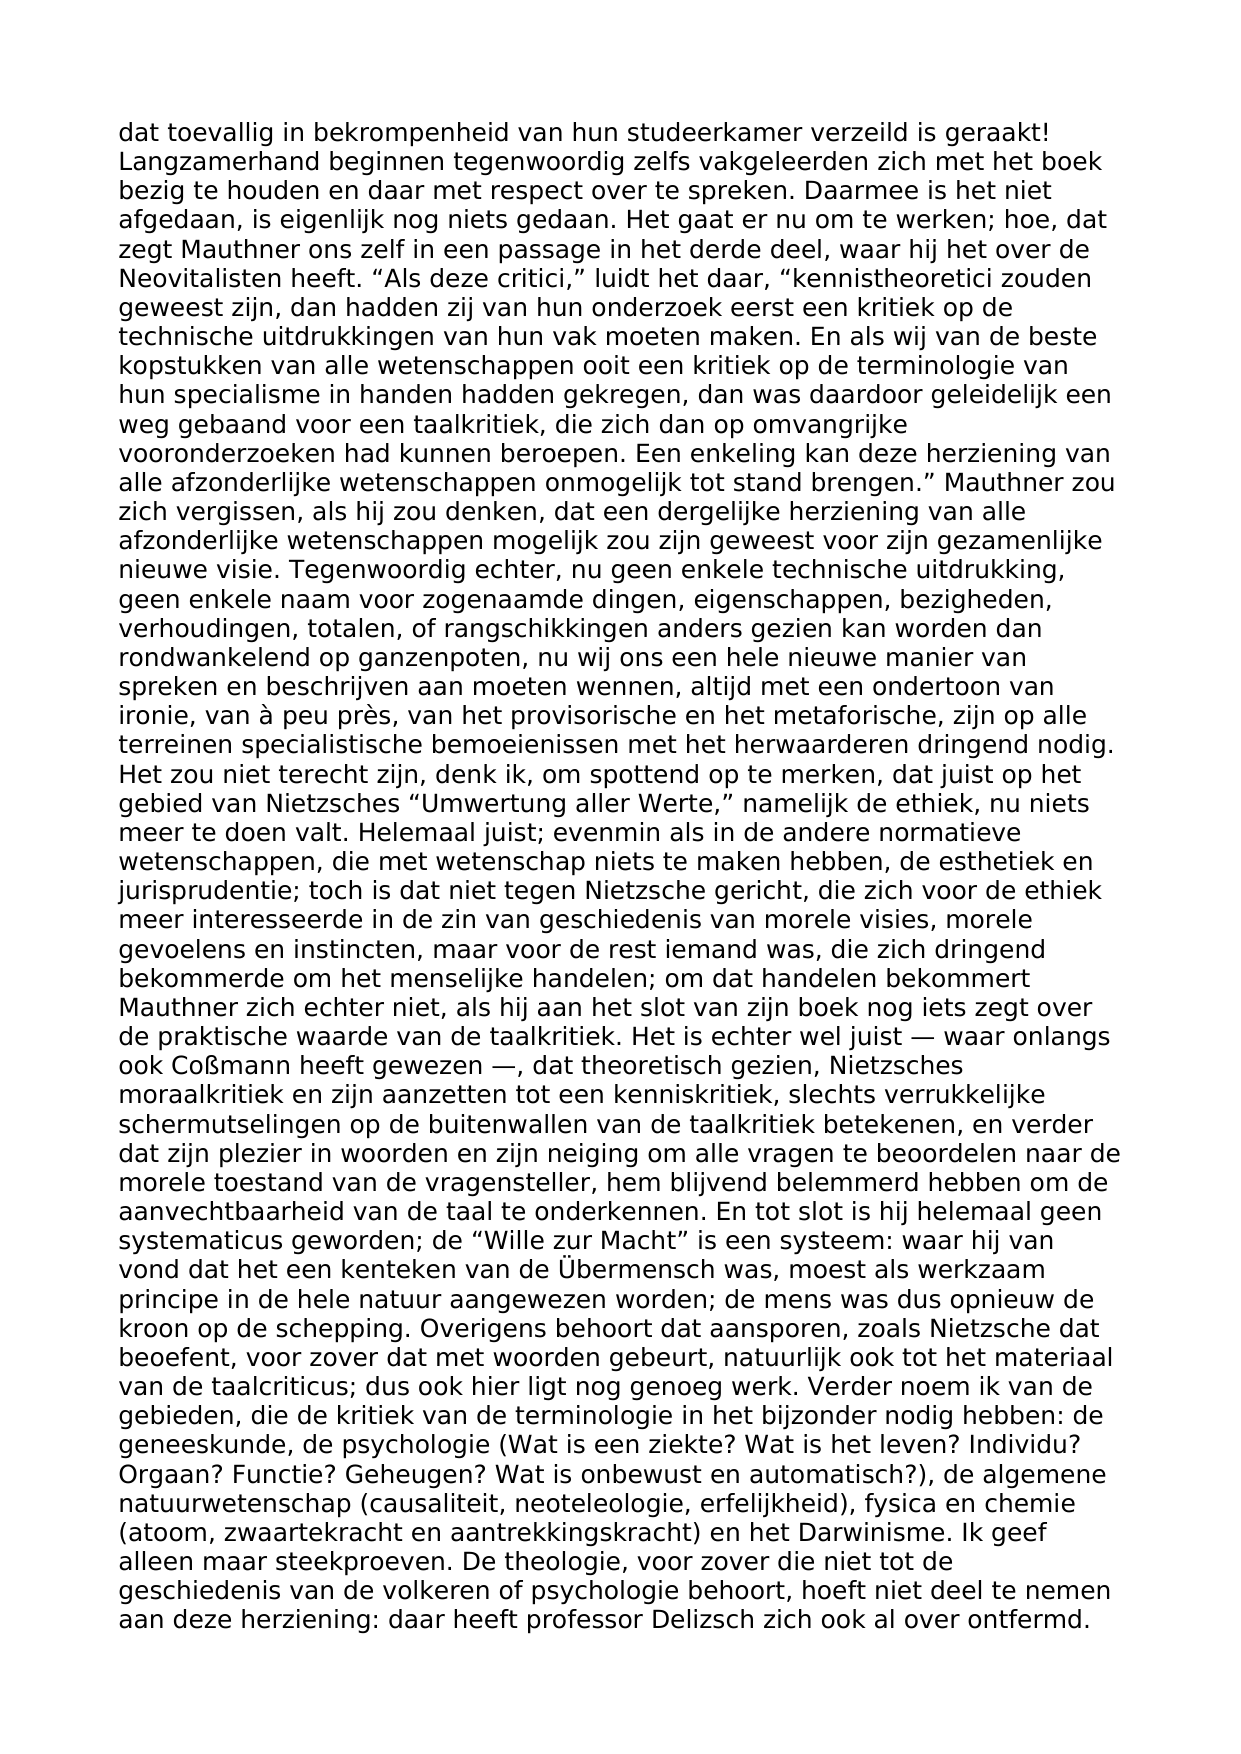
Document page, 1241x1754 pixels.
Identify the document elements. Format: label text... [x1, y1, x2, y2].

text dat toevallig in bekrompenheid van hun studeerkamer verzeild is geraakt! Langzamerhand beginnen tegenwoordig zelfs vakgeleerden zich met het boek bezig te houden en daar met respect over te spreken. Daarmee is het niet afgedaan, is eigenlijk nog niets gedaan. Het gaat er nu om te werken; hoe, dat zegt Mauthner ons zelf in een passage in het derde deel, waar hij het over de Neovitalisten heeft. “Als deze critici,” luidt het daar, “kennistheoretici zouden geweest zijn, dan hadden zij van hun onderzoek eerst een kritiek op de technische uitdrukkingen van hun vak moeten maken. En als wij van de beste kopstukken van alle wetenschappen ooit een kritiek op de terminologie van hun specialisme in handen hadden gekregen, dan was daardoor geleidelijk een weg gebaand voor een taalkritiek, die zich dan op omvangrijke vooronderzoeken had kunnen beroepen. Een enkeling kan deze herziening van alle afzonderlijke wetenschappen onmogelijk tot stand brengen.” Mauthner zou zich vergissen, als hij zou denken, dat een dergelijke herziening van alle afzonderlijke wetenschappen mogelijk zou zijn geweest voor zijn gezamenlijke nieuwe visie. Tegenwoordig echter, nu geen enkele technische uitdrukking, geen enkele naam voor zogenaamde dingen, eigenschappen, bezigheden, verhoudingen, totalen, of rangschikkingen anders gezien kan worden dan rondwankelend op ganzenpoten, nu wij ons een hele nieuwe manier van spreken en beschrijven aan moeten wennen, altijd met een ondertoon van ironie, van à peu près, van het provisorische en het metaforische, zijn op alle terreinen specialistische bemoeienissen met het herwaarderen dringend nodig. Het zou niet terecht zijn, denk ik, om spottend op te merken, dat juist op het gebied van Nietzsches “Umwertung aller Werte,” namelijk de ethiek, nu niets meer te doen valt. Helemaal juist; evenmin als in de andere normatieve wetenschappen, die met wetenschap niets te maken hebben, de esthetiek en jurisprudentie; toch is dat niet tegen Nietzsche gericht, die zich voor de ethiek meer interesseerde in de zin van geschiedenis van morele visies, morele gevoelens en instincten, maar voor de rest iemand was, die zich dringend bekommerde om het menselijke handelen; om dat handelen bekommert Mauthner zich echter niet, als hij aan het slot van zijn boek nog iets zegt over de praktische waarde van de taalkritiek. Het is echter wel juist — waar onlangs ook Coßmann heeft gewezen —, dat theoretisch gezien, Nietzsches moraalkritiek en zijn aanzetten tot een kenniskritiek, slechts verrukkelijke schermutselingen op de buitenwallen van de taalkritiek betekenen, en verder dat zijn plezier in woorden en zijn neiging om alle vragen te beoordelen naar de morele toestand van de vragensteller, hem blijvend belemmerd hebben om de aanvechtbaarheid van de taal te onderkennen. En tot slot is hij helemaal geen systematicus geworden; de “Wille zur Macht” is een systeem: waar hij van vond dat het een kenteken van de Übermensch was, moest als werkzaam principe in de hele natuur aangewezen worden; de mens was dus opnieuw de kroon op de schepping. Overigens behoort dat aansporen, zoals Nietzsche dat beoefent, voor zover dat met woorden gebeurt, natuurlijk ook tot het materiaal van de taalcriticus; dus ook hier ligt nog genoeg werk. Verder noem ik van de gebieden, die de kritiek van de terminologie in het bijzonder nodig hebben: de geneeskunde, de psychologie (Wat is een ziekte? Wat is het leven? Individu? Orgaan? Functie? Geheugen? Wat is onbewust en automatisch?), de algemene natuurwetenschap (causaliteit, neoteleologie, erfelijkheid), fysica en chemie (atoom, zwaartekracht en aantrekkingskracht) en het Darwinisme. Ik geef alleen maar steekproeven. De theologie, voor zover die niet tot de geschiedenis van de volkeren of psychologie behoort, hoeft niet deel te nemen aan deze herziening: daar heeft professor Delizsch zich ook al over ontfermd. [118, 118, 1122, 1635]
